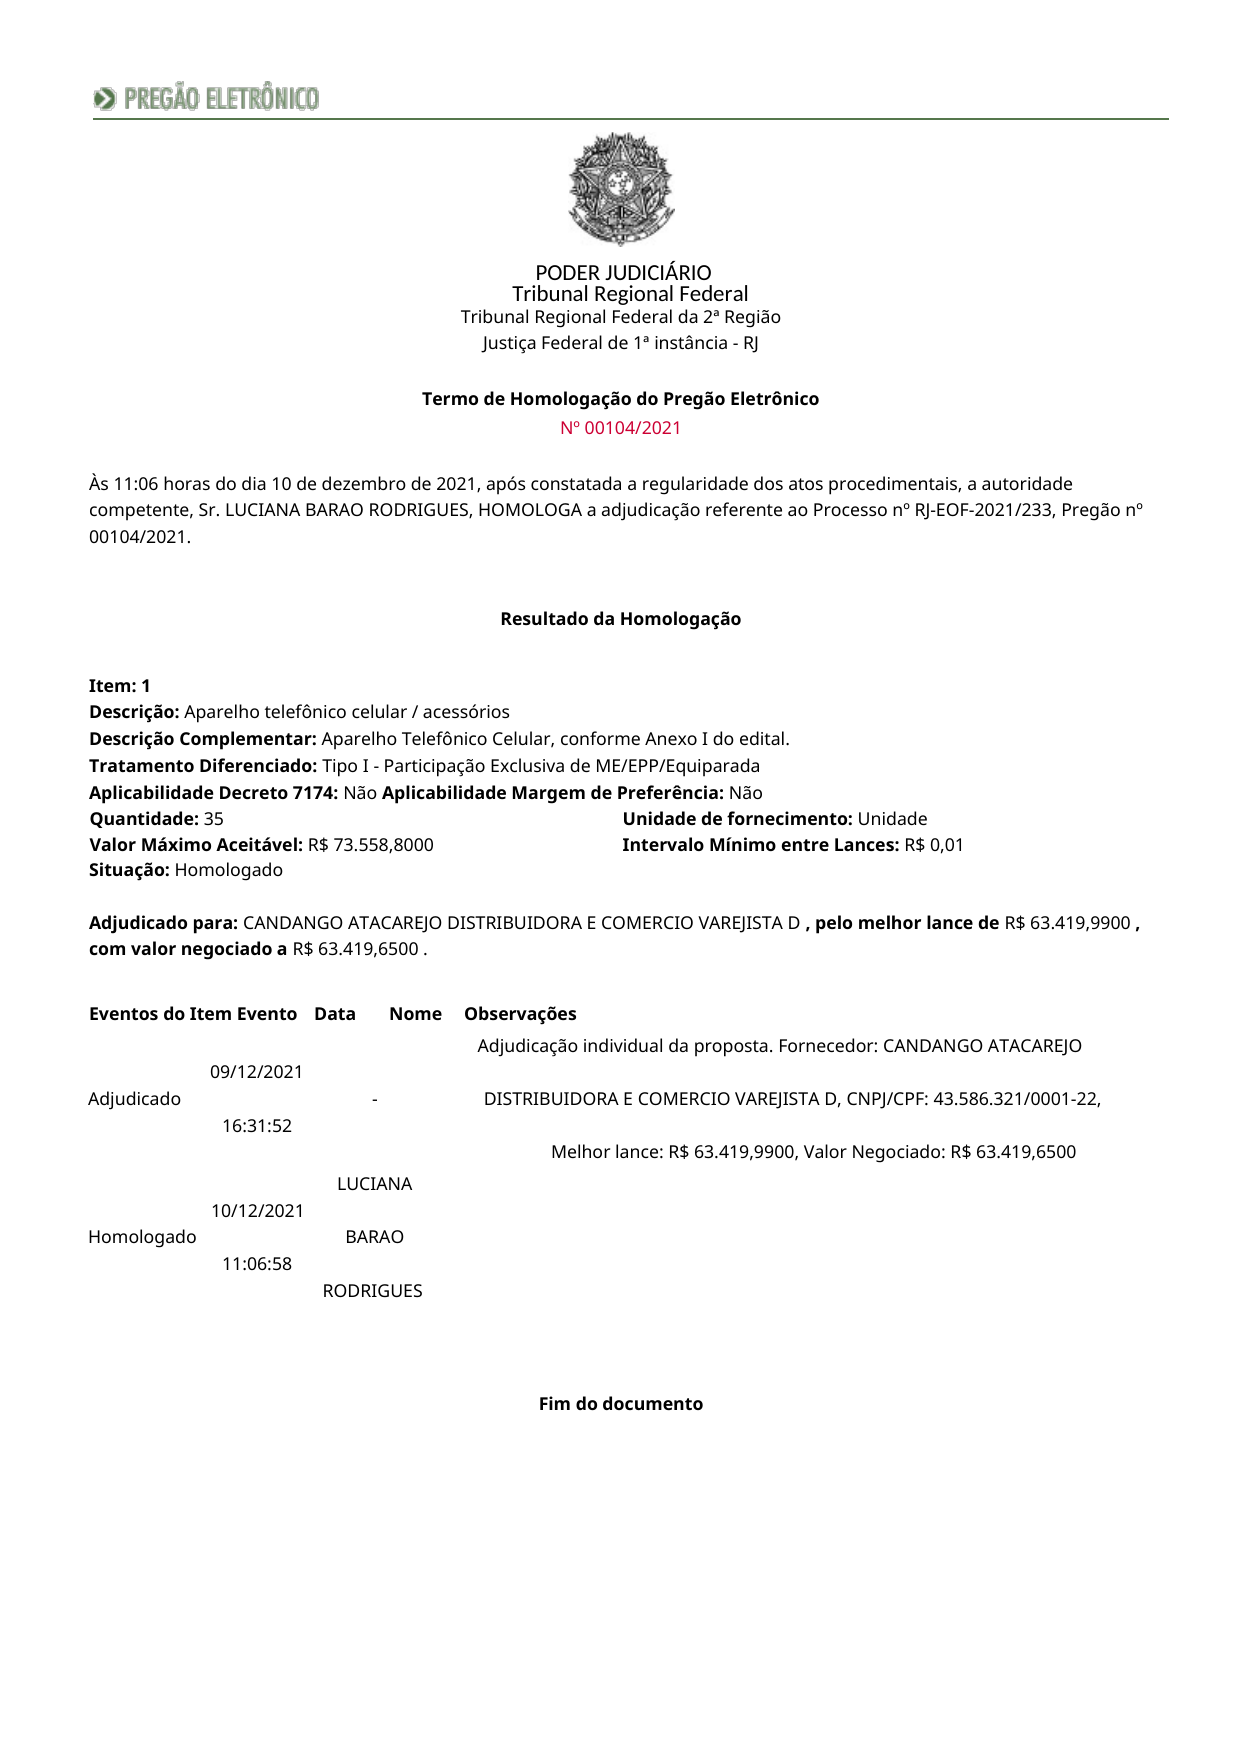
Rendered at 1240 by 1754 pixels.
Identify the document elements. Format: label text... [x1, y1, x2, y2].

text Situação: Homologado [89, 857, 1152, 882]
text Descrição: Aparelho telefônico celular / acessórios [89, 700, 1152, 724]
text Resultado da Homologação [89, 607, 1152, 631]
table_header Unidade de fornecimento: Unidade [623, 806, 999, 832]
text RODRIGUES [322, 1278, 1152, 1302]
text Adjudicado - DISTRIBUIDORA E COMERCIO VAREJISTA D, CNPJ/CPF: 43.586.321/0001-22, [88, 1086, 1152, 1111]
text Termo de Homologação do Pregão Eletrônico [89, 386, 1152, 410]
subtitle Eventos do Item Evento Data Nome Observações [89, 1001, 1152, 1025]
table_header Quantidade: 35 [89, 806, 622, 832]
text Adjudicação individual da proposta. Fornecedor: CANDANGO ATACAREJO 09/12/2021 [210, 1033, 1152, 1084]
subtitle Aplicabilidade Decreto 7174: Não Aplicabilidade Margem de Preferência: Não [89, 780, 1152, 804]
text Adjudicado para: CANDANGO ATACAREJO DISTRIBUIDORA E COMERCIO VAREJISTA D , pelo melhor lance de R$ 63.419,9900 , com valor negociado a R$ 63.419,6500 . [89, 910, 1152, 961]
text LUCIANA [337, 1171, 1152, 1195]
table_cell Intervalo Mínimo entre Lances: R$ 0,01 [623, 832, 999, 857]
text 10/12/2021 [211, 1198, 1152, 1222]
text 11:06:58 [222, 1252, 1152, 1276]
table_cell Valor Máximo Aceitável: R$ 73.558,8000 [89, 832, 622, 857]
text Justiça Federal de 1ª instância - RJ [89, 330, 1152, 354]
text Homologado BARAO [88, 1225, 1152, 1249]
text Descrição Complementar: Aparelho Telefônico Celular, conforme Anexo I do edital. [89, 727, 1152, 751]
text Melhor lance: R$ 63.419,9900, Valor Negociado: R$ 63.419,6500 [88, 1140, 1077, 1164]
text Tribunal Regional Federal da 2ª Região [89, 304, 1152, 329]
subtitle Item: 1 [89, 674, 1152, 698]
text Tratamento Diferenciado: Tipo I - Participação Exclusiva de ME/EPP/Equiparada [89, 753, 1152, 778]
text 16:31:52 [222, 1113, 1152, 1137]
text Nº 00104/2021 [89, 416, 1152, 440]
text Às 11:06 horas do dia 10 de dezembro de 2021, após constatada a regularidade dos atos procedimentais, a autoridade competente, Sr. LUCIANA BARAO RODRIGUES, HOMOLOGA a adjudicação referente ao Processo nº RJ-EOF-2021/233, Pregão nº 00104/2021. [89, 471, 1152, 549]
text Fim do documento [89, 1391, 1152, 1415]
